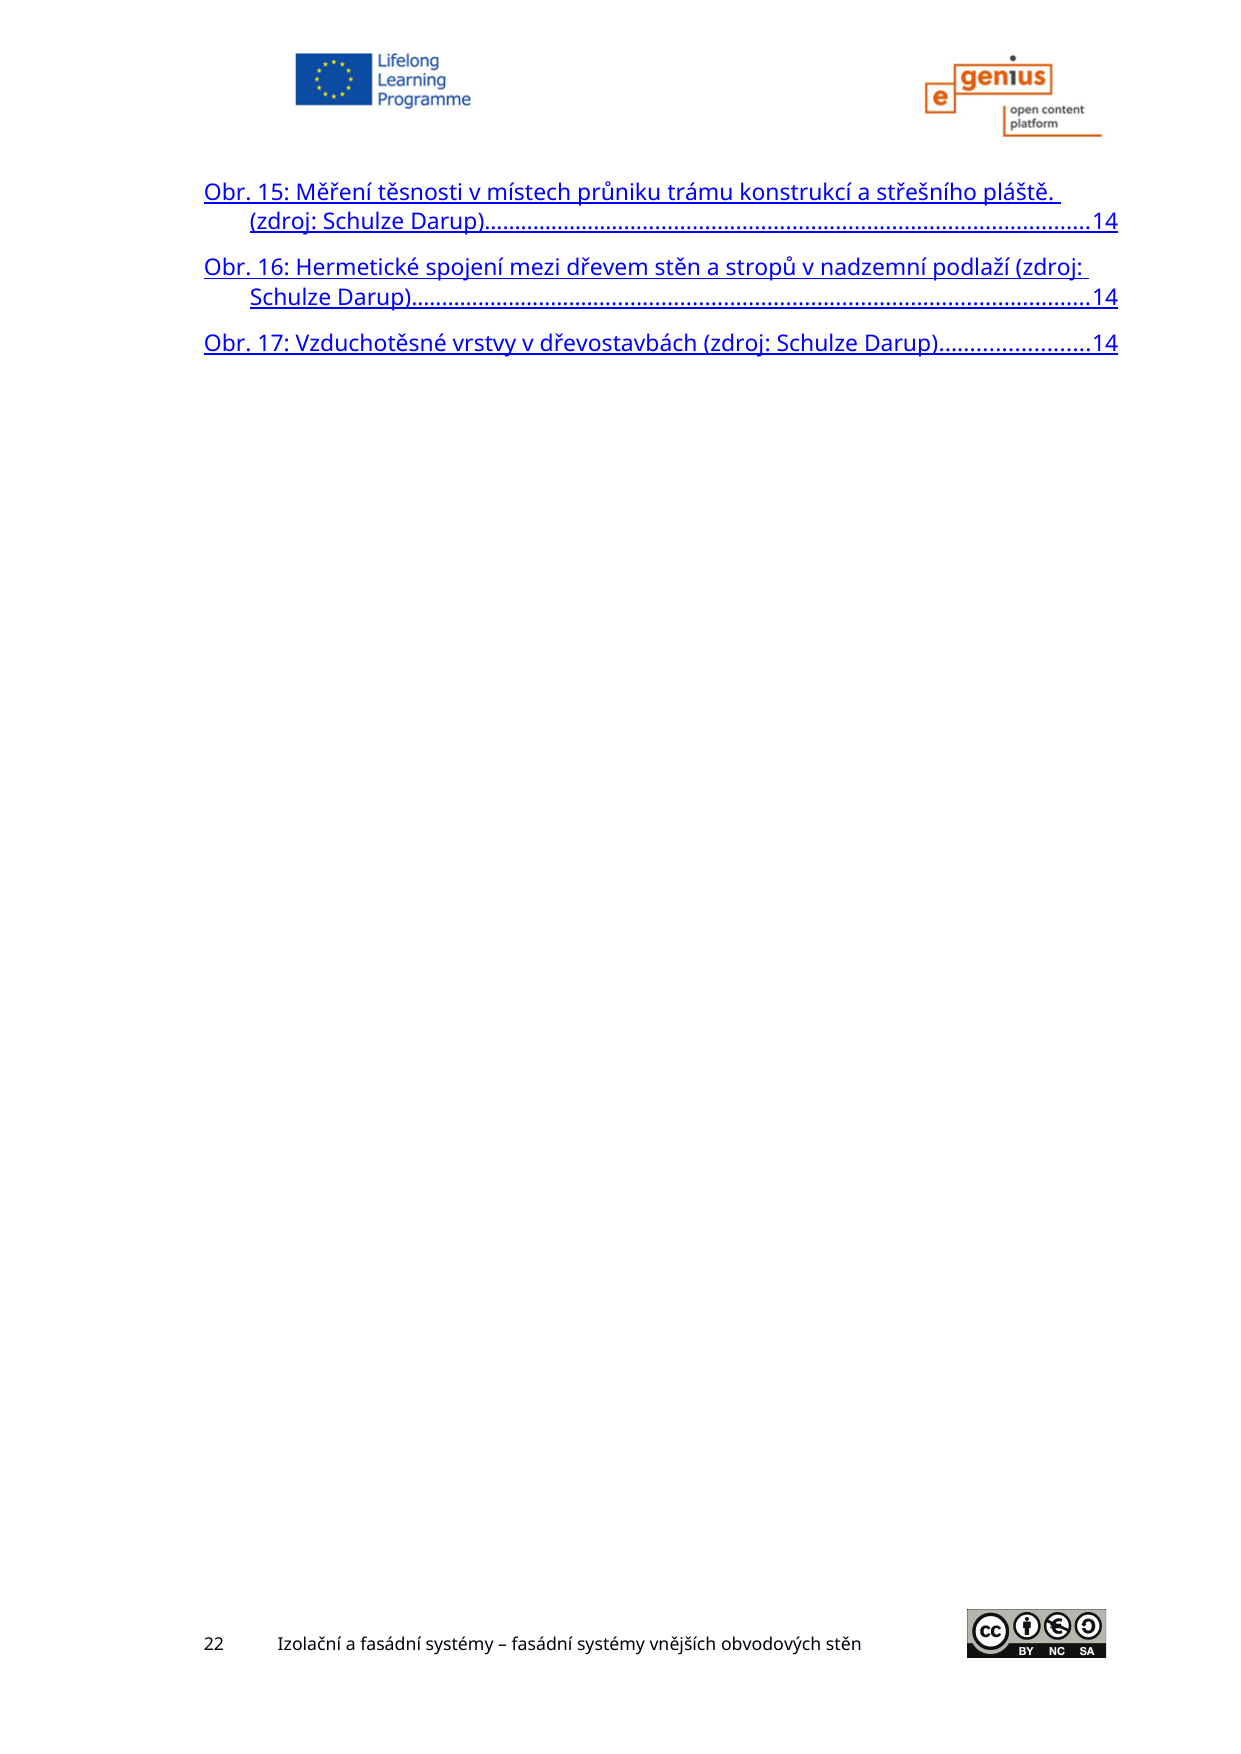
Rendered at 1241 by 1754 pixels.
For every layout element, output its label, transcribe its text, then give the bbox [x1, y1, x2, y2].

text Obr. 16: Hermetické spojení mezi dřevem stěn a stropů v nadzemní podlaží (zdroj: Schulze Darup) 14 [204, 252, 1119, 311]
text Obr. 15: Měření těsnosti v místech průniku trámu konstrukcí a střešního pláště. (zdroj: Schulze Darup) 14 [204, 177, 1119, 236]
text Obr. 17: Vzduchotěsné vrstvy v dřevostavbách (zdroj: Schulze Darup) 14 [204, 328, 1119, 357]
